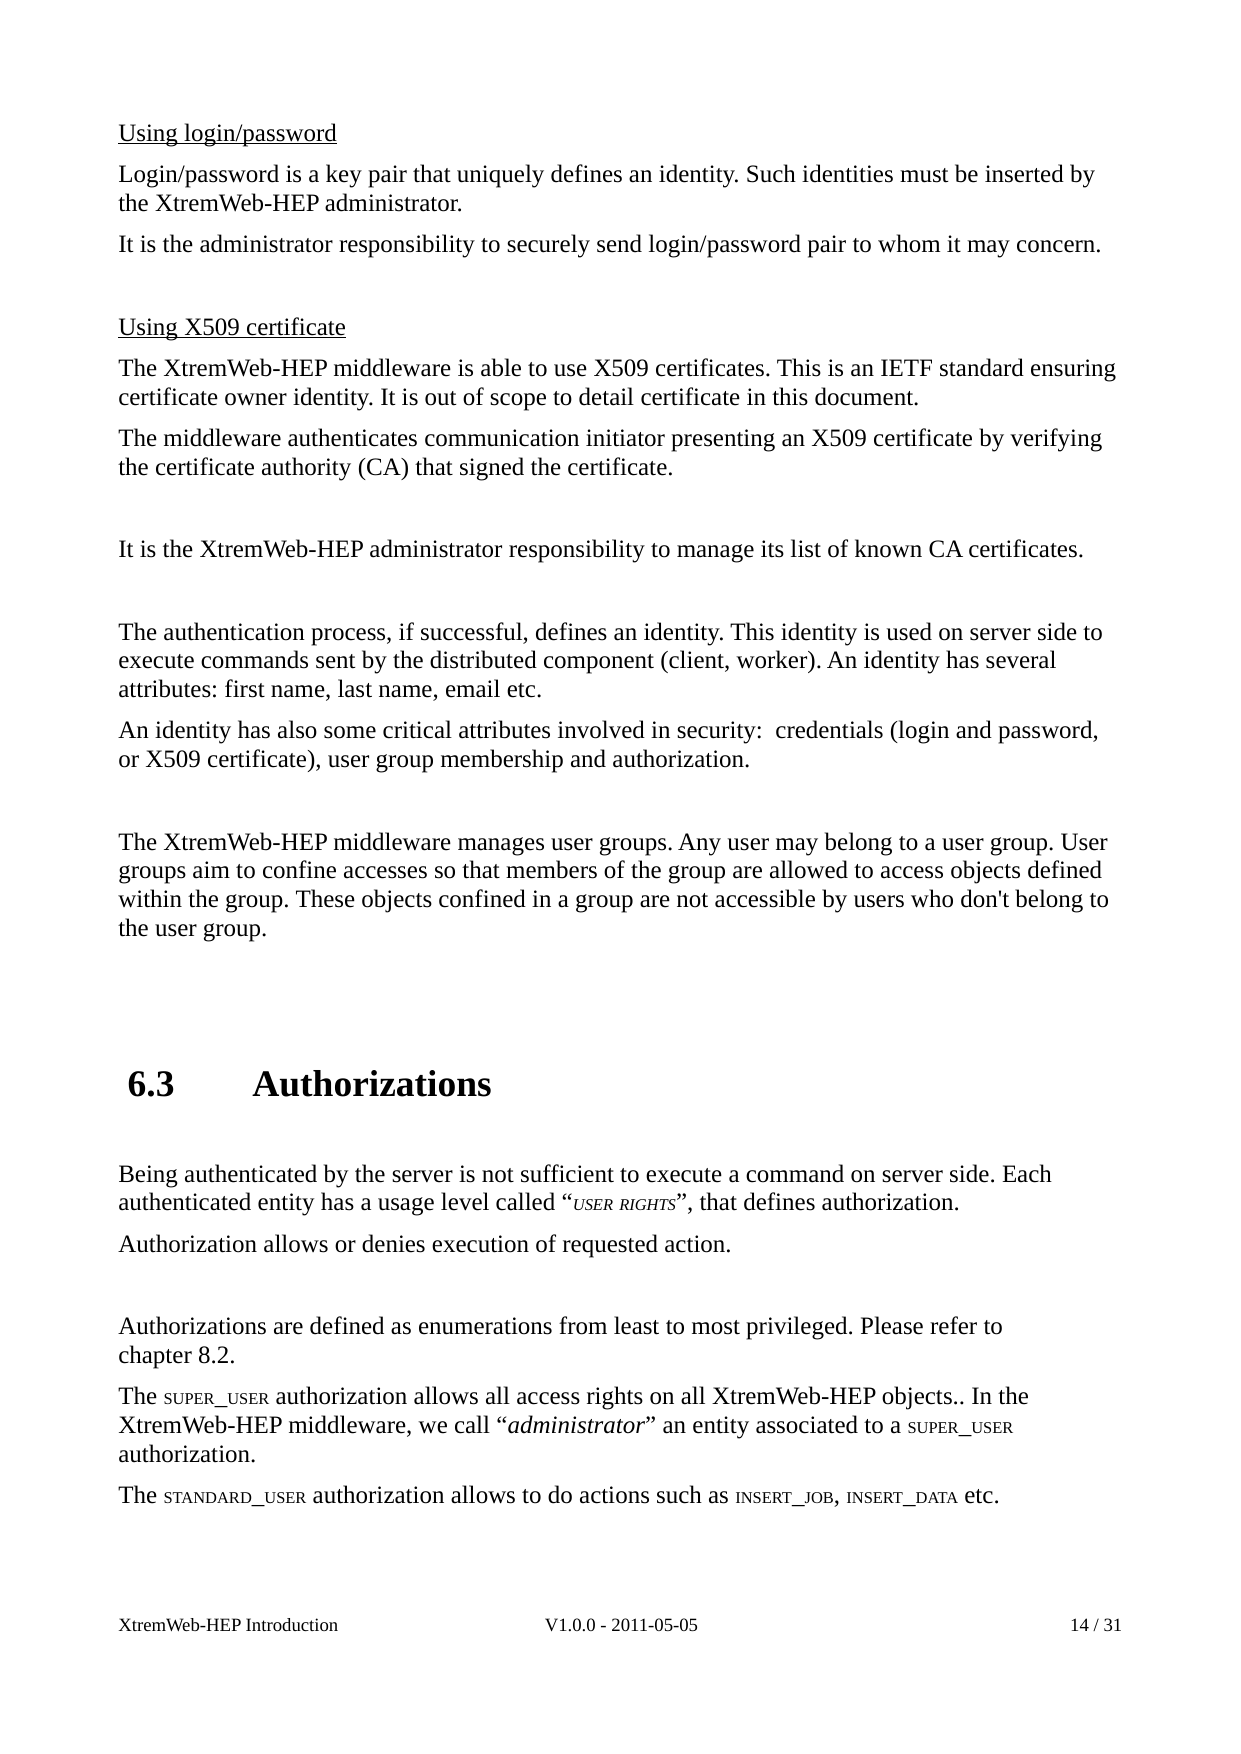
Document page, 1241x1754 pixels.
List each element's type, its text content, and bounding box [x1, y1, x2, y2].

subtitle Authorizations [118, 1062, 1122, 1105]
text Authorization allows or denies execution of requested action. [118, 1229, 1122, 1257]
text Using X509 certificate [118, 312, 1122, 341]
text The authentication process, if successful, defines an identity. This identity is used on server side to execute commands sent by the distributed component (client, worker). An identity has several attributes: first name, last name, email etc. [118, 617, 1122, 703]
text The super_user authorization allows all access rights on all XtremWeb-HEP objects.. In the XtremWeb-HEP middleware, we call “administrator” an entity associated to a super_user authorization. [118, 1381, 1122, 1467]
text The XtremWeb-HEP middleware manages user groups. Any user may belong to a user group. User groups aim to confine accesses so that members of the group are allowed to access objects defined within the group. These objects confined in a group are not accessible by users who don't belong to the user group. [118, 827, 1122, 942]
text The middleware authenticates communication initiator presenting an X509 certificate by verifying the certificate authority (CA) that signed the certificate. [118, 423, 1122, 481]
text Using login/password [118, 118, 1122, 147]
text It is the XtremWeb-HEP administrator responsibility to manage its list of known CA certificates. [118, 534, 1122, 563]
text It is the administrator responsibility to securely send login/password pair to whom it may concern. [118, 229, 1122, 258]
text The XtremWeb-HEP middleware is able to use X509 certificates. This is an IETF standard ensuring certificate owner identity. It is out of scope to detail certificate in this document. [118, 353, 1122, 411]
text Being authenticated by the server is not sufficient to execute a command on server side. Each authenticated entity has a usage level called “user rights”, that defines authorization. [118, 1159, 1122, 1216]
text Login/password is a key pair that uniquely defines an identity. Such identities must be inserted by the XtremWeb-HEP administrator. [118, 159, 1122, 217]
text An identity has also some critical attributes involved in security: credentials (login and password, or X509 certificate), user group membership and authorization. [118, 716, 1122, 773]
text The standard_user authorization allows to do actions such as insert_job, insert_data etc. [118, 1480, 1122, 1509]
text Authorizations are defined as enumerations from least to most privileged. Please refer to chapter 8.2. [118, 1311, 1122, 1369]
